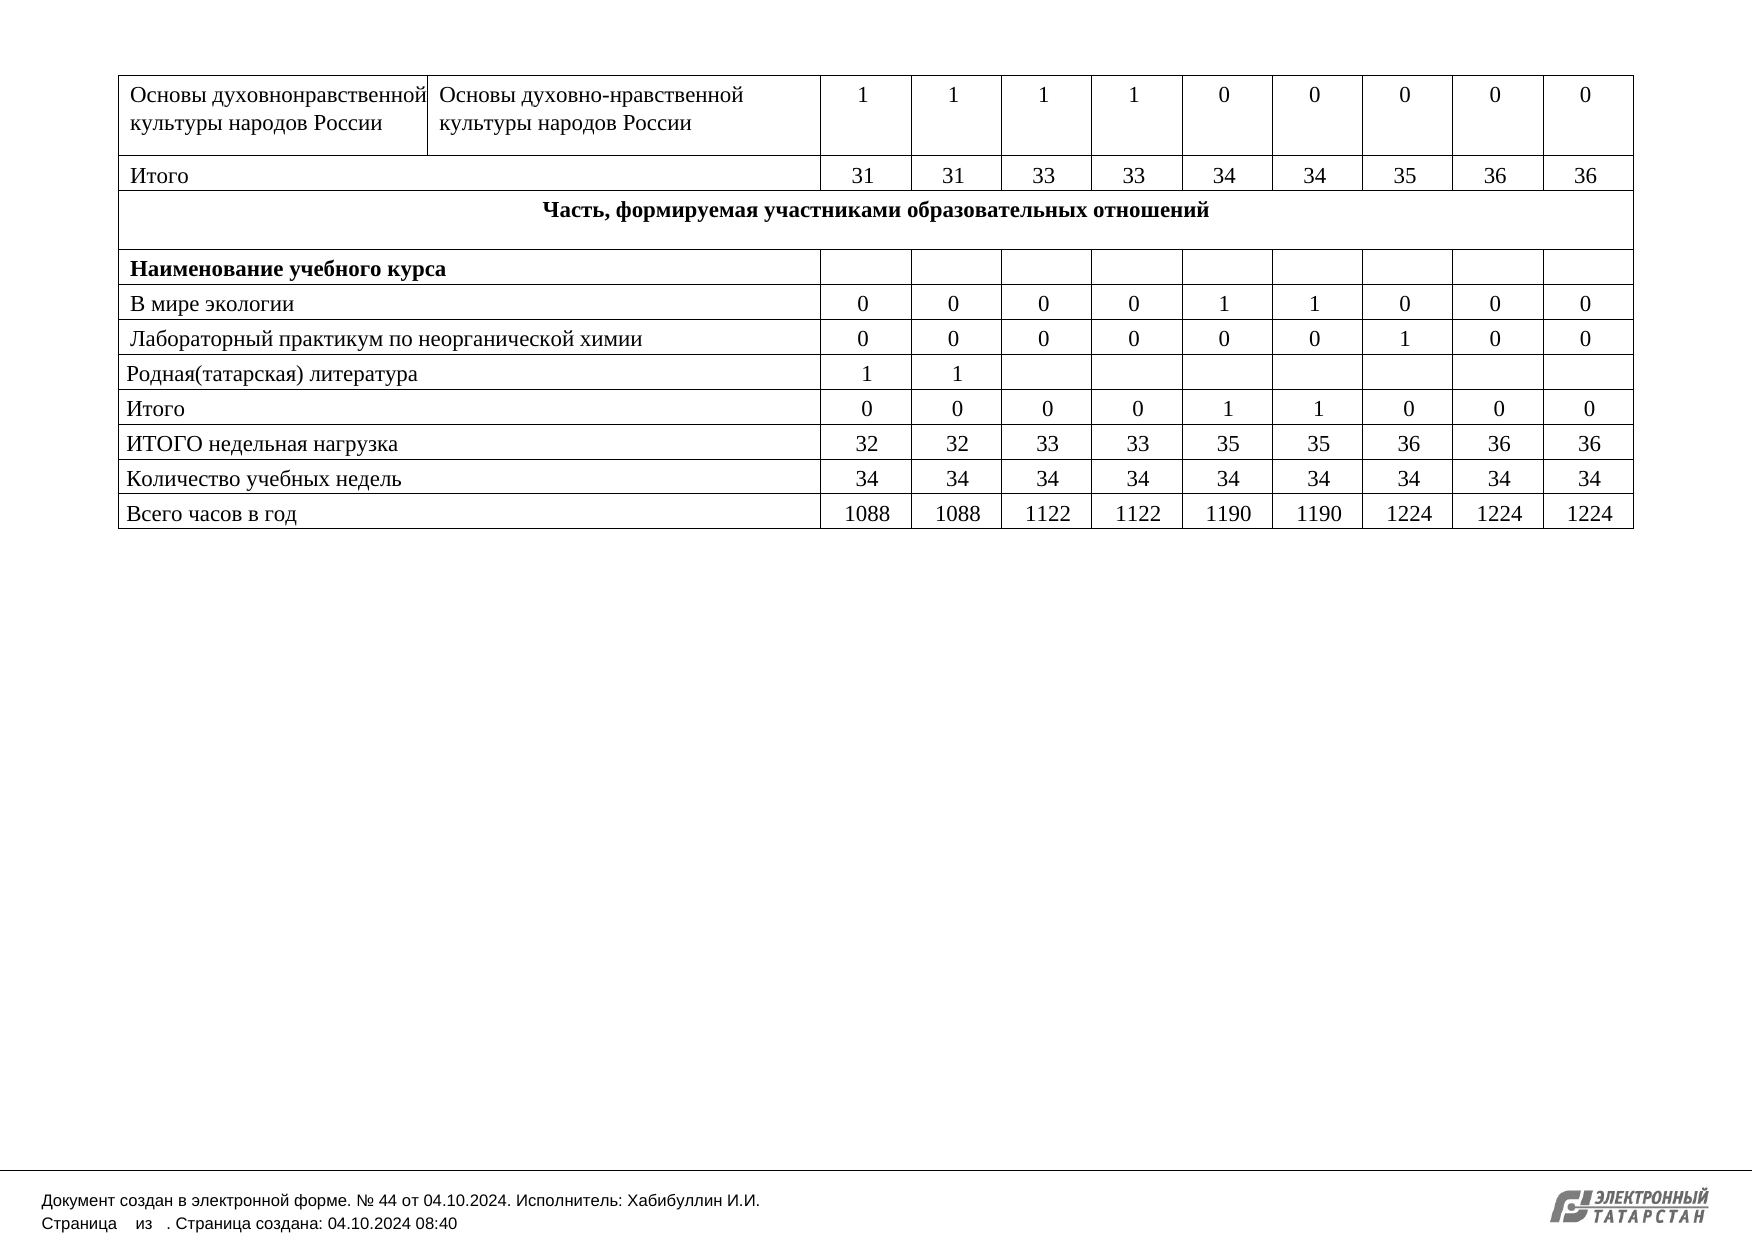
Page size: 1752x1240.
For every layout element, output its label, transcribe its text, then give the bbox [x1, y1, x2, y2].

table_cell [912, 250, 1001, 284]
table_cell 1 [1273, 390, 1362, 423]
table_cell 0 [1363, 76, 1452, 155]
table_cell 1 [1183, 390, 1272, 423]
table_cell 0 [1453, 320, 1543, 354]
table_cell 32 [912, 425, 1001, 458]
table_cell 34 [821, 460, 911, 493]
table_cell 0 [1092, 390, 1182, 423]
table_cell [1543, 191, 1633, 249]
table_cell 33 [1002, 156, 1091, 190]
table_cell Основы духовно-нравственной культуры народов России [428, 76, 820, 155]
table_cell 0 [1092, 320, 1182, 354]
table_cell [1273, 355, 1362, 389]
table_cell 0 [1453, 76, 1543, 155]
table_cell [1183, 250, 1272, 284]
table_cell 0 [1273, 76, 1362, 155]
table_cell Количество учебных недель [119, 460, 820, 493]
table_cell 1088 [821, 494, 911, 528]
table_cell 34 [1453, 460, 1543, 493]
table_cell 0 [1363, 390, 1452, 423]
table_cell 31 [912, 156, 1001, 190]
table_cell 0 [1002, 390, 1091, 423]
table_cell 0 [1002, 320, 1091, 354]
table_cell [1002, 250, 1091, 284]
table_cell 34 [1183, 460, 1272, 493]
table_cell 0 [1544, 76, 1633, 155]
table_cell [1544, 250, 1633, 284]
table_cell 0 [821, 285, 911, 319]
table_cell 0 [1183, 76, 1272, 155]
table_cell 0 [1273, 320, 1362, 354]
table_cell 0 [1544, 320, 1633, 354]
table_cell 0 [1363, 285, 1452, 319]
table_cell Лабораторный практикум по неорганической химии [119, 320, 820, 354]
table_cell 1 [1092, 76, 1182, 155]
table_cell 0 [912, 390, 1001, 423]
table_cell 1190 [1183, 494, 1272, 528]
table_cell 1 [1002, 76, 1091, 155]
table_cell [1363, 191, 1453, 249]
table_cell [1092, 355, 1182, 389]
table_cell 0 [821, 320, 911, 354]
table_cell Часть, формируемая участниками образовательных отношений [119, 191, 1363, 249]
table_cell [1453, 250, 1543, 284]
table_cell [1002, 355, 1091, 389]
table_cell [1183, 355, 1272, 389]
table_cell 0 [1453, 285, 1543, 319]
table_cell 36 [1453, 425, 1543, 458]
table_cell Итого [119, 390, 820, 423]
table_cell [1453, 191, 1543, 249]
table_cell [1544, 355, 1633, 389]
table_cell [1092, 250, 1182, 284]
table_cell 0 [912, 320, 1001, 354]
table_cell 31 [821, 156, 911, 190]
table_cell 34 [1544, 460, 1633, 493]
table_cell Итого [119, 156, 820, 190]
table_cell 34 [1183, 156, 1272, 190]
table_cell 1 [1273, 285, 1362, 319]
table_cell 34 [1092, 460, 1182, 493]
table_cell 1 [821, 355, 911, 389]
table_cell 1122 [1092, 494, 1182, 528]
table_cell 33 [1002, 425, 1091, 458]
table_cell 0 [912, 285, 1001, 319]
table_cell Основы духовнонравственной культуры народов России [119, 76, 427, 155]
table_cell 1190 [1273, 494, 1362, 528]
table_cell 35 [1363, 156, 1452, 190]
table_cell 1122 [1002, 494, 1091, 528]
table_cell 1 [912, 355, 1001, 389]
table_cell 35 [1183, 425, 1272, 458]
table_cell В мире экологии [119, 285, 820, 319]
table_cell 0 [1183, 320, 1272, 354]
table_cell 1 [1363, 320, 1452, 354]
table_cell 35 [1273, 425, 1362, 458]
table_cell 33 [1092, 156, 1182, 190]
table_cell 1088 [912, 494, 1001, 528]
table_cell 1 [912, 76, 1001, 155]
table_cell 0 [1453, 390, 1543, 423]
table_cell 34 [1002, 460, 1091, 493]
table_cell 1 [821, 76, 911, 155]
table_cell 0 [1544, 390, 1633, 423]
table_cell Всего часов в год [119, 494, 820, 528]
table_cell 33 [1092, 425, 1182, 458]
table_cell 0 [1002, 285, 1091, 319]
table_cell [1453, 355, 1543, 389]
table_cell 1224 [1453, 494, 1543, 528]
table_cell ИТОГО недельная нагрузка [119, 425, 820, 458]
table_cell [1273, 250, 1362, 284]
table_cell 1224 [1363, 494, 1452, 528]
table_cell 36 [1363, 425, 1452, 458]
table_cell 36 [1544, 156, 1633, 190]
table_cell 36 [1453, 156, 1543, 190]
table_cell 0 [821, 390, 911, 423]
table_cell Родная(татарская) литература [119, 355, 820, 389]
table_cell 32 [821, 425, 911, 458]
table_cell 0 [1092, 285, 1182, 319]
table_cell Наименование учебного курса [119, 250, 820, 284]
table_cell 34 [912, 460, 1001, 493]
table_cell 34 [1273, 156, 1362, 190]
table_cell 34 [1273, 460, 1362, 493]
table_cell [821, 250, 911, 284]
table_cell 1 [1183, 285, 1272, 319]
table_cell [1363, 355, 1452, 389]
table_cell [1363, 250, 1452, 284]
table_cell 34 [1363, 460, 1452, 493]
table_cell 36 [1544, 425, 1633, 458]
table_cell 1224 [1544, 494, 1633, 528]
table_cell 0 [1544, 285, 1633, 319]
